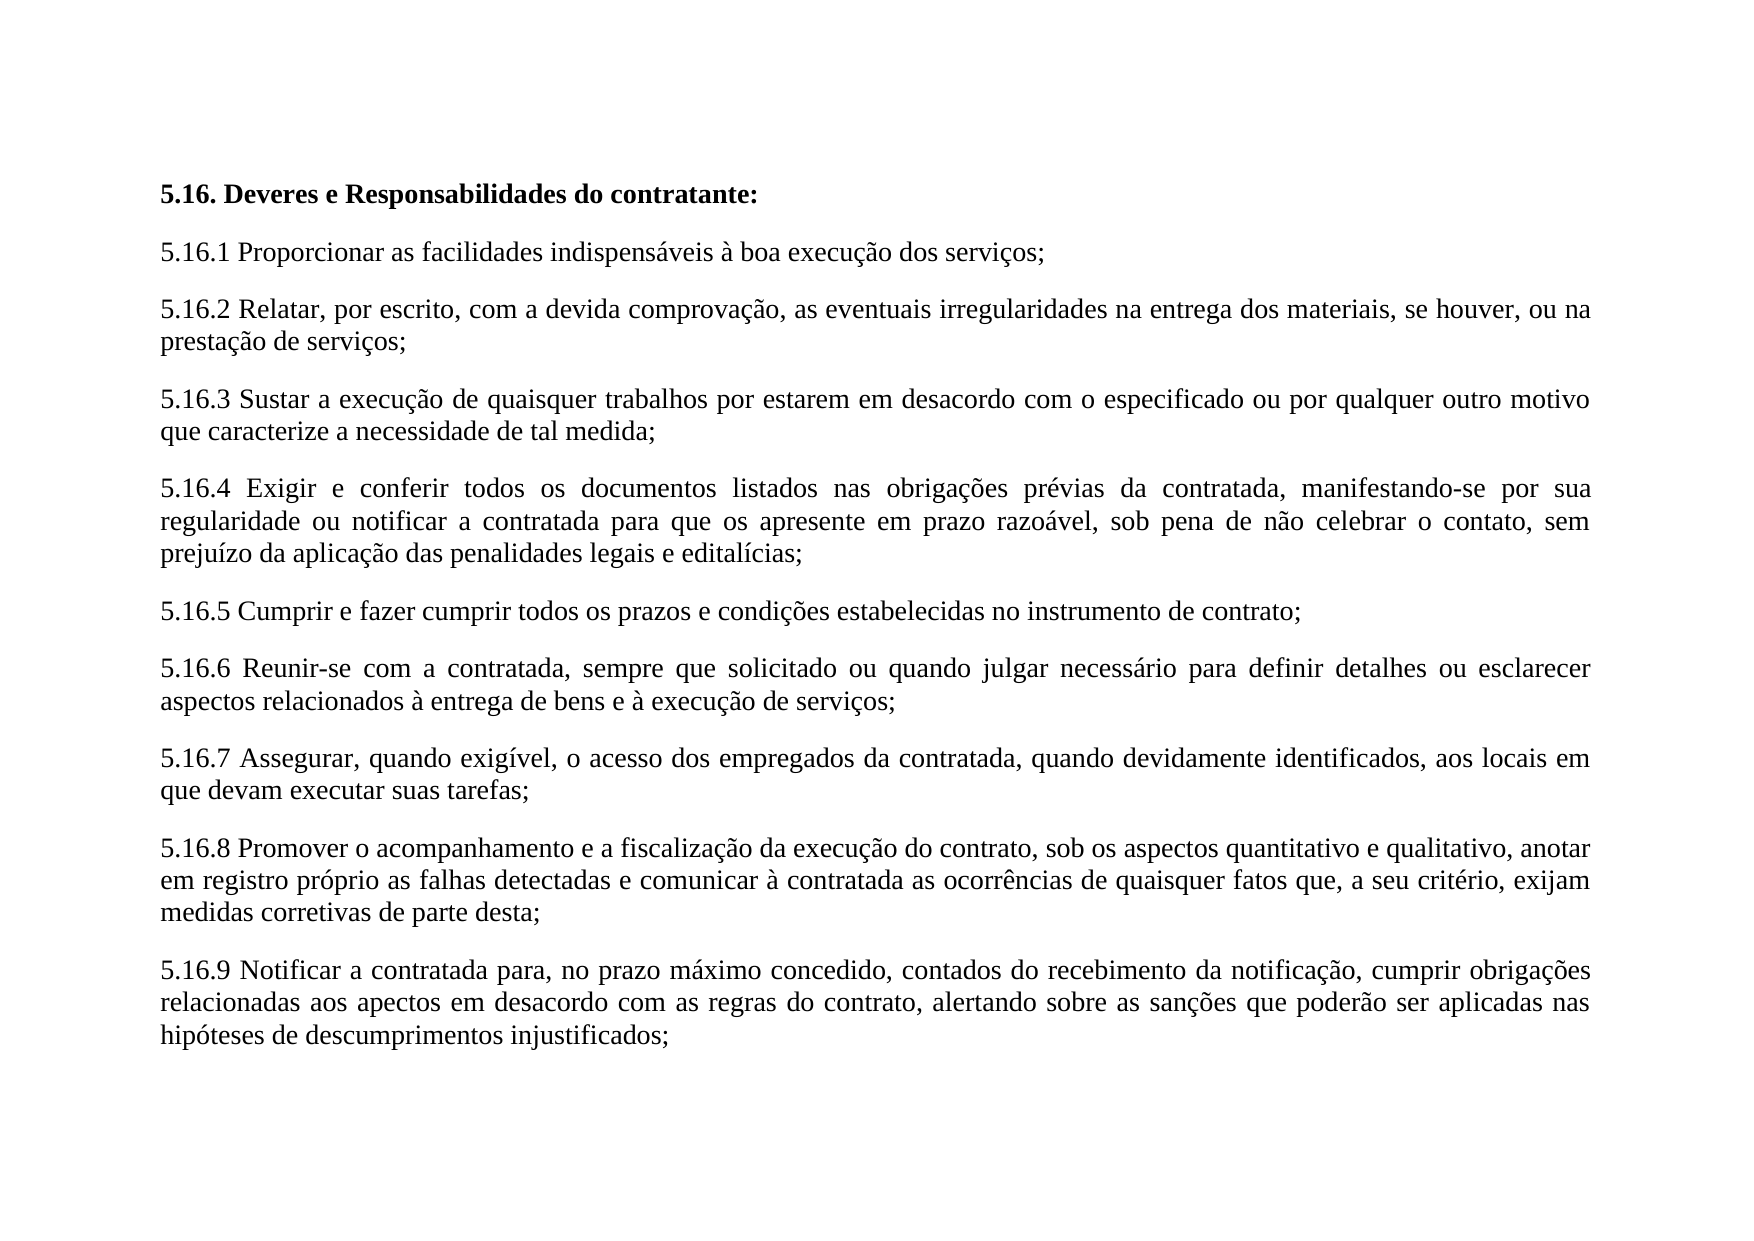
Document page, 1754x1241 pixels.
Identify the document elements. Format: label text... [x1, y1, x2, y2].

text 5.16.6 Reunir-se com a contratada, sempre que solicitado ou quando julgar necessário para definir detalhes ou esclarecer aspectos relacionados à entrega de bens e à execução de serviços; [160, 651, 1594, 716]
text 5.16.1 Proporcionar as facilidades indispensáveis à boa execução dos serviços; [160, 234, 1594, 267]
text 5.16.4 Exigir e conferir todos os documentos listados nas obrigações prévias da contratada, manifestando-se por sua regularidade ou notificar a contratada para que os apresente em prazo razoável, sob pena de não celebrar o contato, sem prejuízo da aplicação das penalidades legais e editalícias; [160, 472, 1594, 569]
text 5.16. Deveres e Responsabilidades do contratante: [160, 177, 1594, 209]
text 5.16.7 Assegurar, quando exigível, o acesso dos empregados da contratada, quando devidamente identificados, aos locais em que devam executar suas tarefas; [160, 741, 1594, 806]
text 5.16.2 Relatar, por escrito, com a devida comprovação, as eventuais irregularidades na entrega dos materiais, se houver, ou na prestação de serviços; [160, 292, 1594, 357]
text 5.16.3 Sustar a execução de quaisquer trabalhos por estarem em desacordo com o especificado ou por qualquer outro motivo que caracterize a necessidade de tal medida; [160, 382, 1594, 447]
text 5.16.8 Promover o acompanhamento e a fiscalização da execução do contrato, sob os aspectos quantitativo e qualitativo, anotar em registro próprio as falhas detectadas e comunicar à contratada as ocorrências de quaisquer fatos que, a seu critério, exijam medidas corretivas de parte desta; [160, 831, 1594, 928]
text 5.16.9 Notificar a contratada para, no prazo máximo concedido, contados do recebimento da notificação, cumprir obrigações relacionadas aos apectos em desacordo com as regras do contrato, alertando sobre as sanções que poderão ser aplicadas nas hipóteses de descumprimentos injustificados; [160, 953, 1594, 1050]
text 5.16.5 Cumprir e fazer cumprir todos os prazos e condições estabelecidas no instrumento de contrato; [160, 594, 1594, 626]
